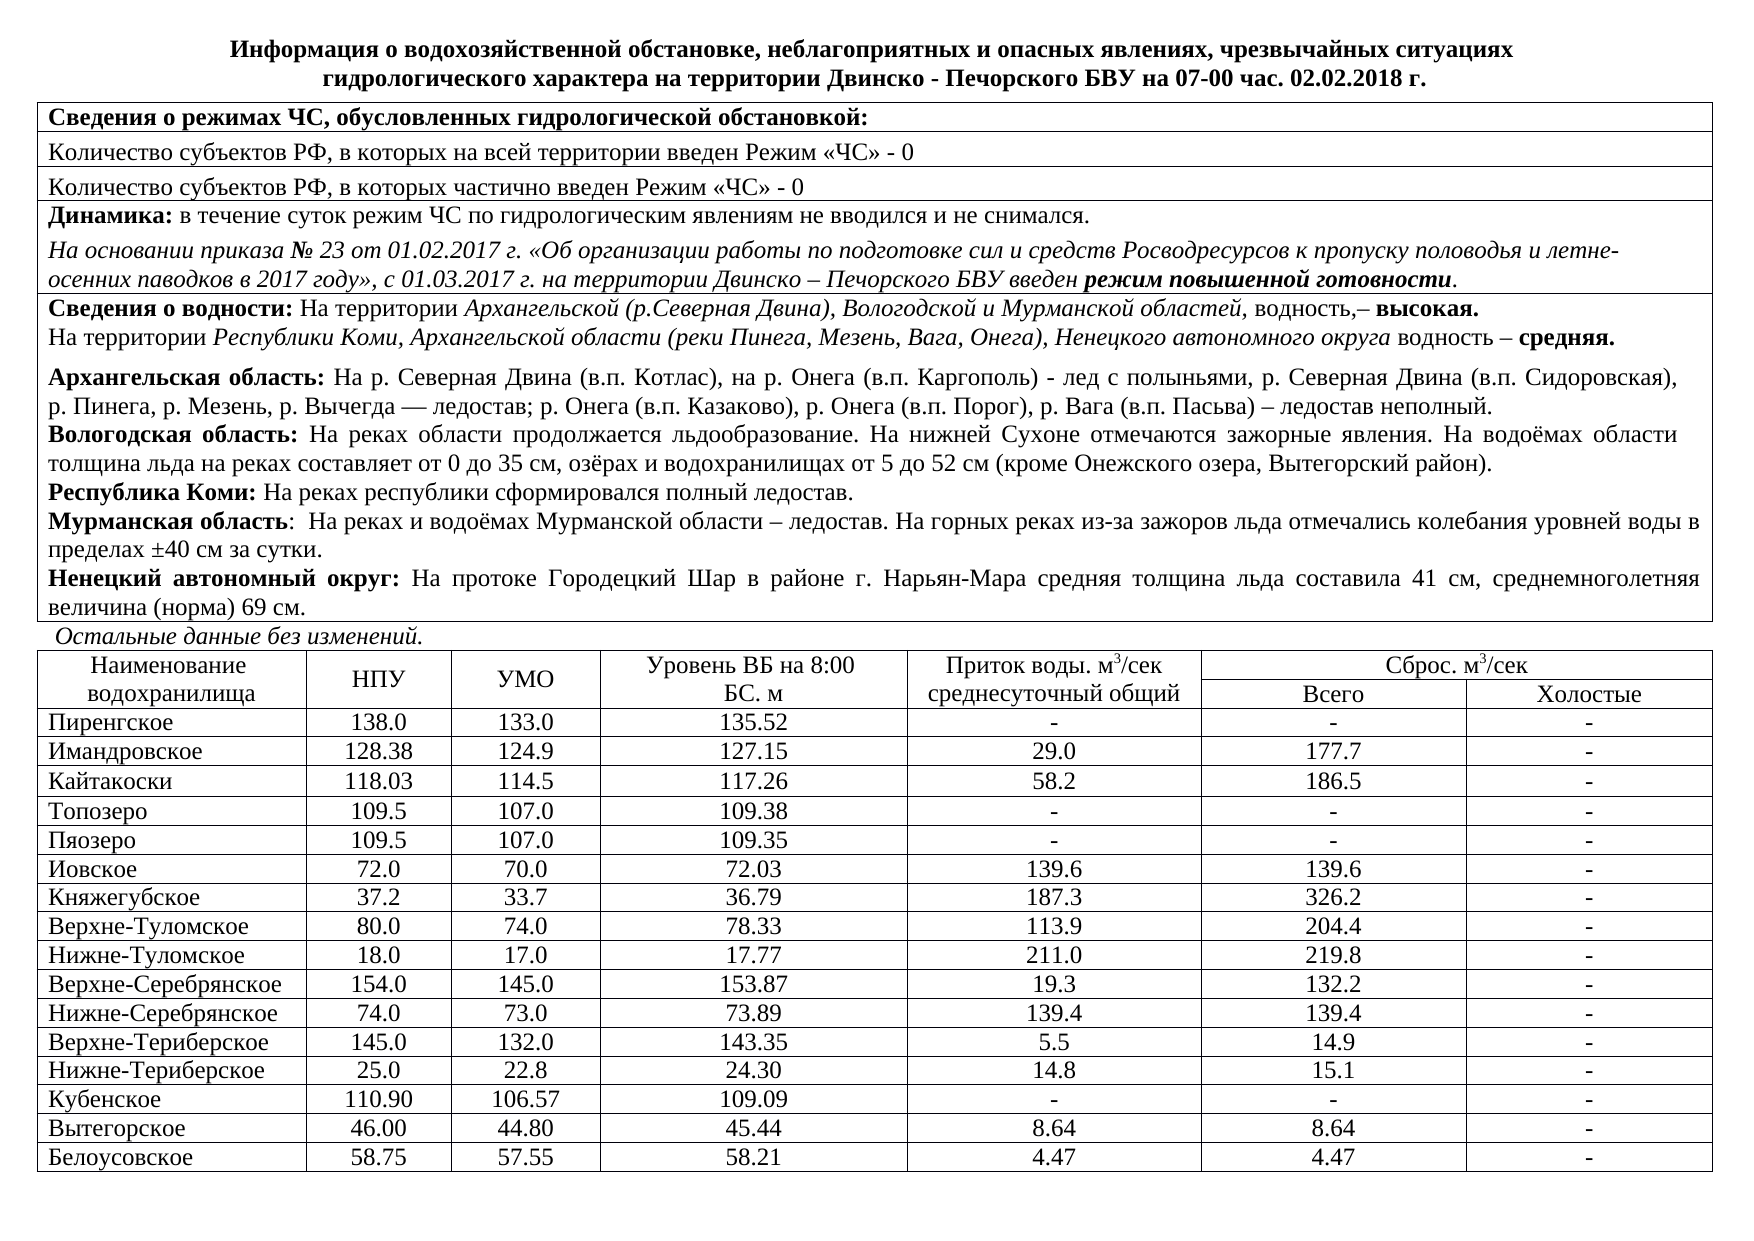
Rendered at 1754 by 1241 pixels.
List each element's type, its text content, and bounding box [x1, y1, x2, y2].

table_cell 57.55 [452, 1143, 600, 1171]
table_cell - [1202, 826, 1466, 853]
table_cell - [1467, 737, 1712, 765]
table_cell 5.5 [908, 1028, 1201, 1056]
table_cell 44.80 [452, 1114, 600, 1142]
table_cell 109.09 [601, 1085, 907, 1113]
table_cell 18.0 [307, 941, 451, 969]
table_cell Пиренгское [38, 709, 306, 736]
table_cell 14.9 [1202, 1028, 1466, 1056]
table_cell - [1467, 826, 1712, 853]
table_cell 118.03 [307, 766, 451, 796]
table_cell - [1467, 912, 1712, 940]
table_cell Динамика: в течение суток режим ЧС по гидрологическим явлениям не вводился и не снимался. На основании приказа № 23 от 01.02.2017 г. «Об организации работы по подготовке сил и средств Росводресурсов к пропуску половодья и летне-осенних паводков в 2017 году», с 01.03.2017 г. на территории Двинско – Печорского БВУ введен режим повышенной готовности. [38, 201, 1712, 293]
table_cell 132.0 [452, 1028, 600, 1056]
table_cell - [1202, 797, 1466, 825]
table_cell 58.75 [307, 1143, 451, 1171]
table_cell 58.2 [908, 766, 1201, 796]
table_cell 17.0 [452, 941, 600, 969]
table_cell Верхне-Туломское [38, 912, 306, 940]
table_cell 107.0 [452, 826, 600, 853]
table_cell 15.1 [1202, 1057, 1466, 1084]
table_cell 127.15 [601, 737, 907, 765]
table_cell - [1467, 884, 1712, 911]
table_cell 73.89 [601, 999, 907, 1027]
table_cell 4.47 [908, 1143, 1201, 1171]
table_cell 113.9 [908, 912, 1201, 940]
table_cell - [1467, 1028, 1712, 1056]
table_cell 17.77 [601, 941, 907, 969]
table_cell 145.0 [452, 970, 600, 998]
table_cell - [1467, 999, 1712, 1027]
table_cell Холостые [1467, 680, 1712, 707]
table_cell 138.0 [307, 709, 451, 736]
table_cell 114.5 [452, 766, 600, 796]
table_cell 326.2 [1202, 884, 1466, 911]
table_cell 139.6 [908, 855, 1201, 882]
subtitle Остальные данные без изменений. [54, 622, 1713, 650]
table_cell - [908, 826, 1201, 853]
table_cell Иовское [38, 855, 306, 882]
table_cell 8.64 [908, 1114, 1201, 1142]
table_header УМО [452, 651, 600, 707]
table_cell Всего [1202, 680, 1466, 707]
table_cell 132.2 [1202, 970, 1466, 998]
table_cell 73.0 [452, 999, 600, 1027]
table_cell 74.0 [307, 999, 451, 1027]
table_cell Топозеро [38, 797, 306, 825]
table_cell Верхне-Териберское [38, 1028, 306, 1056]
table_cell - [1467, 970, 1712, 998]
table_cell 139.4 [1202, 999, 1466, 1027]
table_cell - [1467, 855, 1712, 882]
table_cell 80.0 [307, 912, 451, 940]
table_cell 110.90 [307, 1085, 451, 1113]
table_header НПУ [307, 651, 451, 707]
table_cell 14.8 [908, 1057, 1201, 1084]
table_cell 154.0 [307, 970, 451, 998]
subtitle Информация о водохозяйственной обстановке, неблагоприятных и опасных явлениях, чрезвычайных ситуациях гидрологического характера на территории Двинско - Печорского БВУ на 07-00 час. 02.02.2018 г. [37, 34, 1713, 92]
table_cell 109.35 [601, 826, 907, 853]
table_cell 4.47 [1202, 1143, 1466, 1171]
table_cell Белоусовское [38, 1143, 306, 1171]
table_header Сброс. м3/сек [1202, 651, 1712, 678]
table_header Сведения о режимах ЧС, обусловленных гидрологической обстановкой: [38, 103, 1712, 131]
table_cell 24.30 [601, 1057, 907, 1084]
table_cell Пяозеро [38, 826, 306, 853]
table_cell Нижне-Териберское [38, 1057, 306, 1084]
table_cell 186.5 [1202, 766, 1466, 796]
table_cell - [1467, 797, 1712, 825]
table_cell - [1467, 1085, 1712, 1113]
table_cell 74.0 [452, 912, 600, 940]
table_cell Вытегорское [38, 1114, 306, 1142]
table_cell 145.0 [307, 1028, 451, 1056]
table_header Уровень ВБ на 8:00 БС. м [601, 651, 907, 707]
table_cell - [1467, 1114, 1712, 1142]
table_cell Нижне-Туломское [38, 941, 306, 969]
table_cell Количество субъектов РФ, в которых частично введен Режим «ЧС» - 0 [38, 167, 1712, 200]
table_cell 109.5 [307, 826, 451, 853]
table_cell 153.87 [601, 970, 907, 998]
table_cell 177.7 [1202, 737, 1466, 765]
table_cell Имандровское [38, 737, 306, 765]
table_cell - [908, 709, 1201, 736]
table_cell 139.4 [908, 999, 1201, 1027]
table_cell 117.26 [601, 766, 907, 796]
table_cell 46.00 [307, 1114, 451, 1142]
table_cell 109.38 [601, 797, 907, 825]
table_cell 78.33 [601, 912, 907, 940]
table_cell 133.0 [452, 709, 600, 736]
table_cell 128.38 [307, 737, 451, 765]
table_cell 36.79 [601, 884, 907, 911]
table_cell 135.52 [601, 709, 907, 736]
table_cell 124.9 [452, 737, 600, 765]
table_cell 37.2 [307, 884, 451, 911]
table_cell 211.0 [908, 941, 1201, 969]
table_header Приток воды. м3/сек среднесуточный общий [908, 651, 1201, 707]
table_cell 25.0 [307, 1057, 451, 1084]
table_cell 219.8 [1202, 941, 1466, 969]
table_cell Сведения о водности: На территории Архангельской (р.Северная Двина), Вологодской и Мурманской областей, водность,– высокая. На территории Республики Коми, Архангельской области (реки Пинега, Мезень, Вага, Онега), Ненецкого автономного округа водность – средняя. Архангельская область: На р. Северная Двина (в.п. Котлас), на р. Онега (в.п. Каргополь) - лед с полыньями, р. Северная Двина (в.п. Сидоровская), р. Пинега, р. Мезень, р. Вычегда — ледостав; р. Онега (в.п. Казаково), р. Онега (в.п. Порог), р. Вага (в.п. Пасьва) – ледостав неполный. Вологодская область: На реках области продолжается льдообразование. На нижней Сухоне отмечаются зажорные явления. На водоёмах области толщина льда на реках составляет от 0 до 35 см, озёрах и водохранилищах от 5 до 52 см (кроме Онежского озера, Вытегорский район). Республика Коми: На реках республики сформировался полный ледостав. Мурманская область: На реках и водоёмах Мурманской области – ледостав. На горных реках из-за зажоров льда отмечались колебания уровней воды в пределах ±40 см за сутки. Ненецкий автономный округ: На протоке Городецкий Шар в районе г. Нарьян-Мара средняя толщина льда составила 41 см, среднемноголетняя величина (норма) 69 см. [38, 294, 1712, 621]
table_cell 72.03 [601, 855, 907, 882]
table_cell - [1467, 1143, 1712, 1171]
table_cell - [1467, 709, 1712, 736]
table_cell 109.5 [307, 797, 451, 825]
table_cell 58.21 [601, 1143, 907, 1171]
table_cell - [1202, 1085, 1466, 1113]
table_cell 107.0 [452, 797, 600, 825]
table_cell - [1202, 709, 1466, 736]
table_cell 204.4 [1202, 912, 1466, 940]
table_cell Верхне-Серебрянское [38, 970, 306, 998]
table_cell 139.6 [1202, 855, 1466, 882]
table_cell - [908, 1085, 1201, 1113]
table_cell - [908, 797, 1201, 825]
table_cell - [1467, 766, 1712, 796]
table_cell Нижне-Серебрянское [38, 999, 306, 1027]
table_cell 72.0 [307, 855, 451, 882]
table_cell 106.57 [452, 1085, 600, 1113]
table_cell 143.35 [601, 1028, 907, 1056]
table_cell 8.64 [1202, 1114, 1466, 1142]
table_cell 45.44 [601, 1114, 907, 1142]
table_cell Кубенское [38, 1085, 306, 1113]
table_cell 22.8 [452, 1057, 600, 1084]
table_cell 70.0 [452, 855, 600, 882]
table_cell 19.3 [908, 970, 1201, 998]
table_cell - [1467, 941, 1712, 969]
table_cell 33.7 [452, 884, 600, 911]
table_cell Кайтакоски [38, 766, 306, 796]
table_cell 187.3 [908, 884, 1201, 911]
table_header Наименование водохранилища [38, 651, 306, 707]
table_cell Количество субъектов РФ, в которых на всей территории введен Режим «ЧС» - 0 [38, 132, 1712, 166]
table_cell Княжегубское [38, 884, 306, 911]
table_cell 29.0 [908, 737, 1201, 765]
table_cell - [1467, 1057, 1712, 1084]
